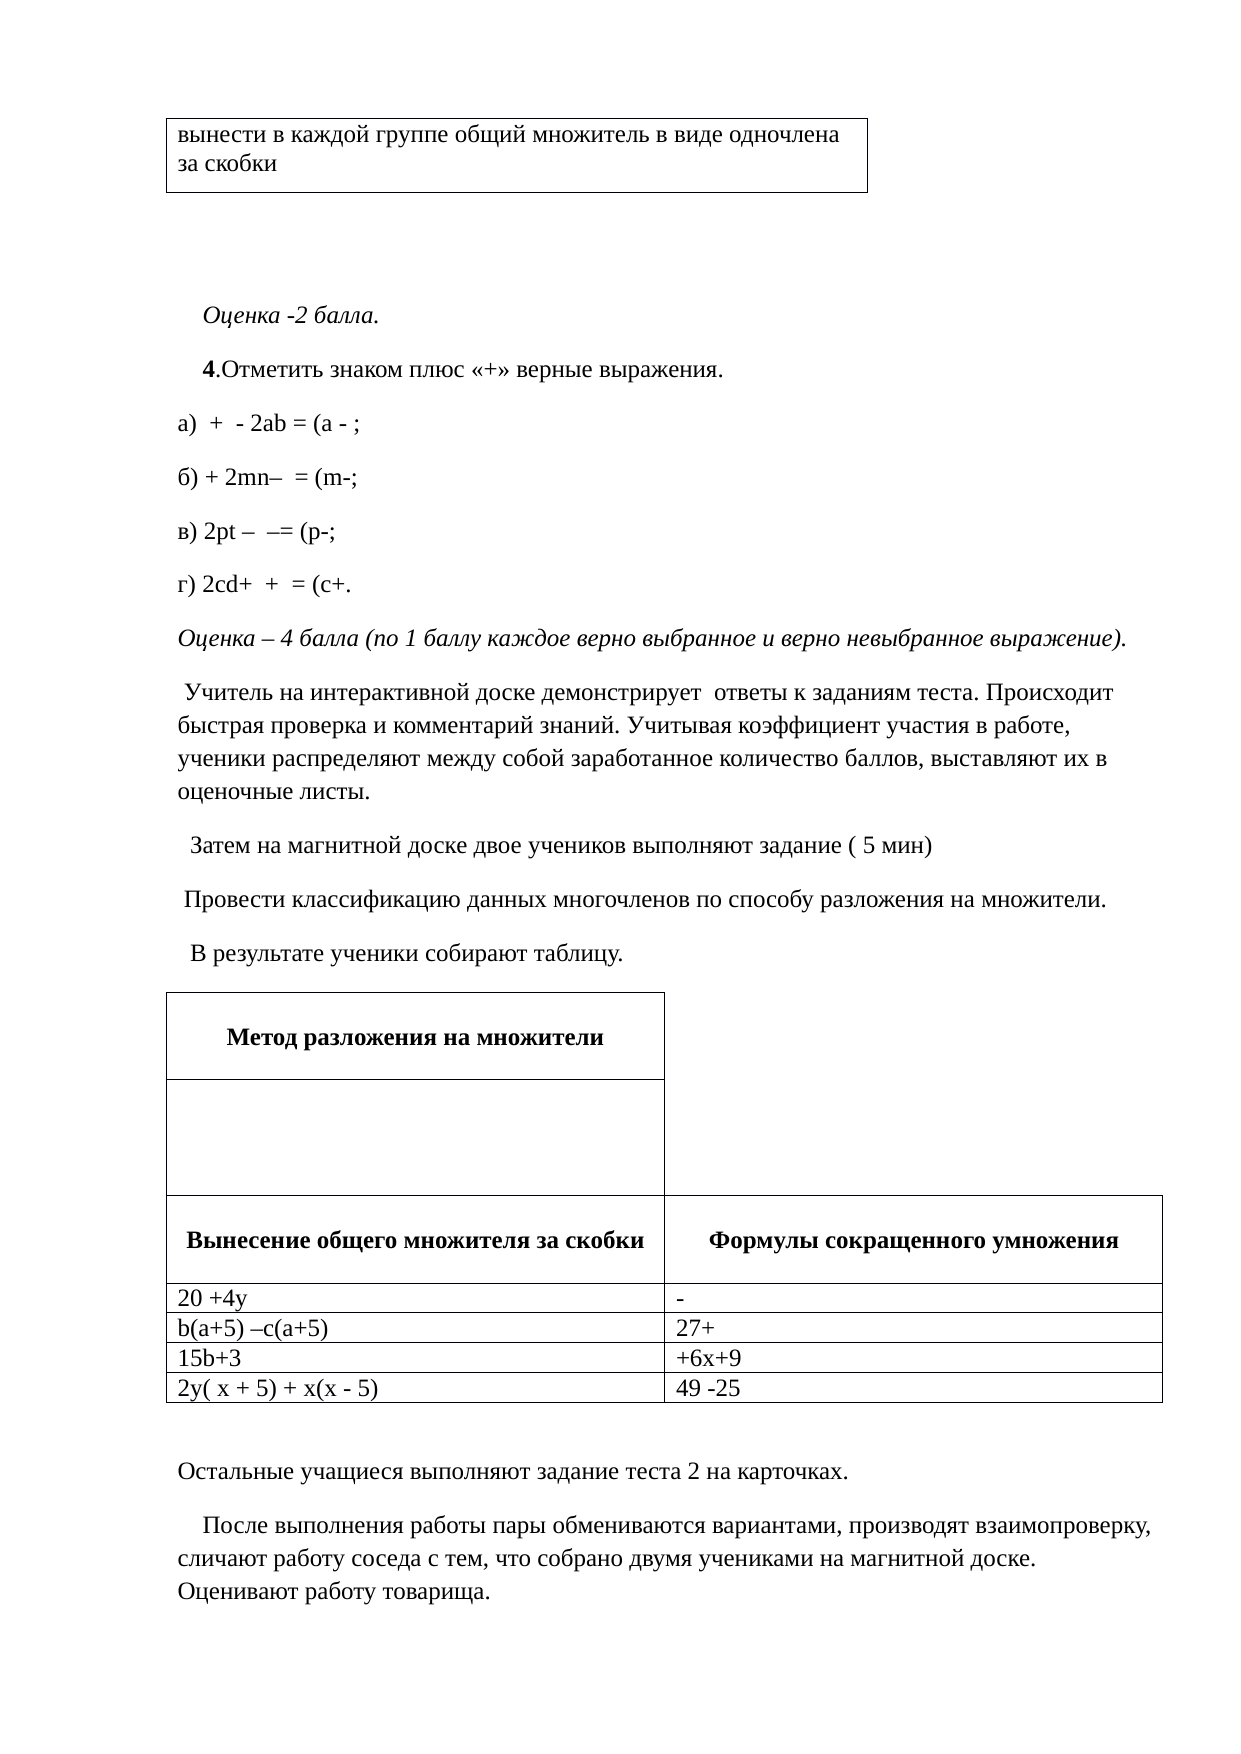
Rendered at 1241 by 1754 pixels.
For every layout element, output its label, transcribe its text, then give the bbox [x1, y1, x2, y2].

text б) + 2mn– = (m-; [177, 462, 1152, 491]
table_cell 15b+3 [167, 1343, 664, 1372]
text 4.Отметить знаком плюс «+» верные выражения. [177, 354, 1152, 383]
text В результате ученики собирают таблицу. [177, 938, 1152, 967]
text Провести классификацию данных многочленов по способу разложения на множители. [177, 884, 1152, 913]
text Остальные учащиеся выполняют задание теста 2 на карточках. [177, 1456, 1152, 1485]
text Оценка – 4 балла (по 1 баллу каждое верно выбранное и верно невыбранное выражение). [177, 623, 1152, 652]
table_cell 2y( x + 5) + x(x - 5) [167, 1373, 664, 1402]
table_cell +6x+9 [665, 1343, 1162, 1372]
table_cell [167, 1080, 664, 1195]
text в) 2pt – –= (p-; [177, 516, 1152, 544]
table_header Метод разложения на множители [167, 993, 664, 1079]
table_cell 27+ [665, 1313, 1162, 1342]
text г) 2cd+ + = (c+. [177, 569, 1152, 598]
text Оценка -2 балла. [177, 300, 1152, 329]
table_cell - [665, 1284, 1162, 1312]
text а) + - 2ab = (a - ; [177, 408, 1152, 437]
text Учитель на интерактивной доске демонстрирует ответы к заданиям теста. Происходит быстрая проверка и комментарий знаний. Учитывая коэффициент участия в работе, ученики распределяют между собой заработанное количество баллов, выставляют их в оценочные листы. [177, 677, 1152, 805]
text Затем на магнитной доске двое учеников выполняют задание ( 5 мин) [177, 830, 1152, 859]
table_cell Вынесение общего множителя за скобки [167, 1196, 664, 1282]
table_cell Формулы сокращенного умножения [665, 1196, 1162, 1282]
table_cell 20 +4y [167, 1284, 664, 1312]
table_cell 49 -25 [665, 1373, 1162, 1402]
table_cell b(a+5) –c(a+5) [167, 1313, 664, 1342]
text После выполнения работы пары обмениваются вариантами, производят взаимопроверку, сличают работу соседа с тем, что собрано двумя учениками на магнитной доске. Оценивают работу товарища. [177, 1510, 1152, 1605]
table_cell вынести в каждой группе общий множитель в виде одночлена за скобки [167, 119, 867, 192]
